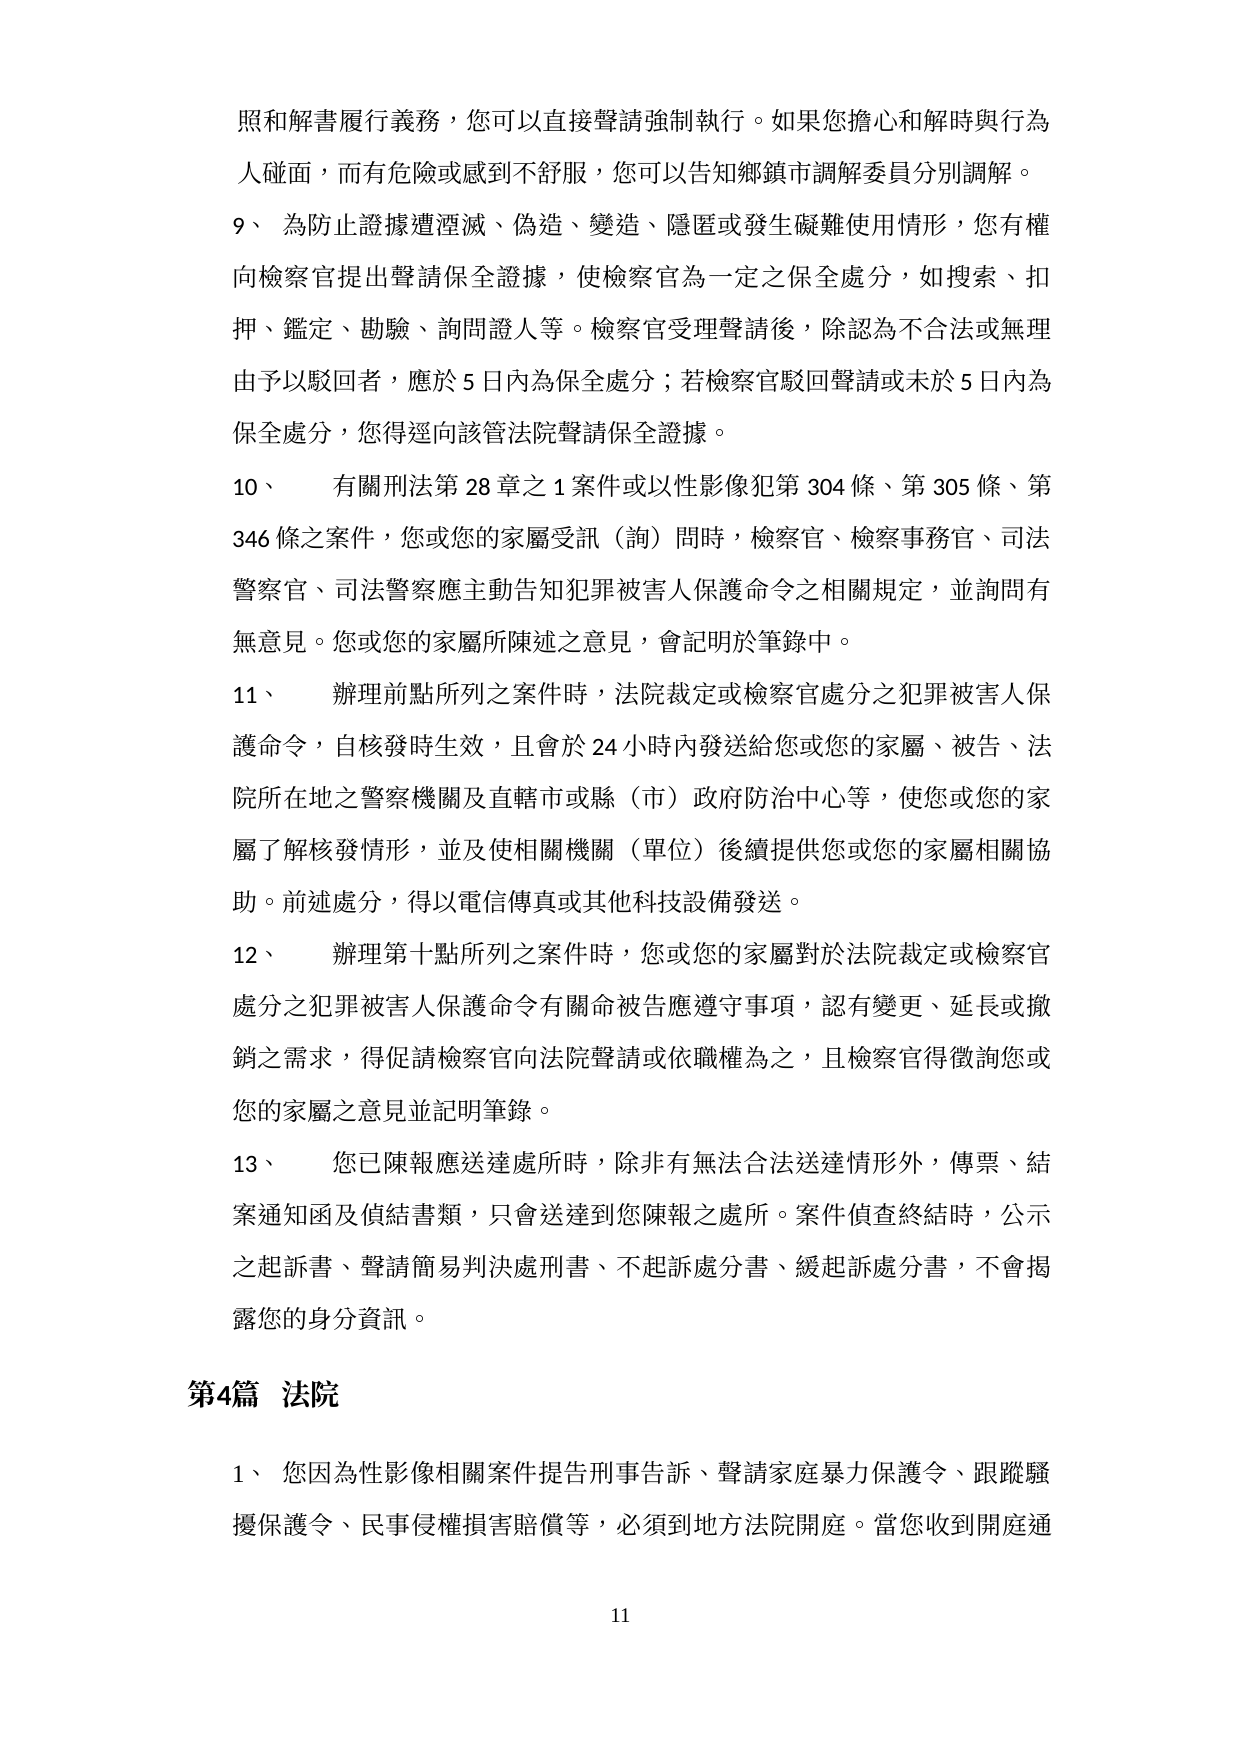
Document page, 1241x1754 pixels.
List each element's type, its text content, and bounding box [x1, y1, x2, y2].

list 照和解書履行義務，您可以直接聲請強制執行。如果您擔心和解時與行為人碰面，而有危險或感到不舒服，您可以告知鄉鎮市調解委員分別調解。 [187, 89, 1053, 193]
list 法院 [187, 1364, 1053, 1416]
list 您已陳報應送達處所時，除非有無法合法送達情形外，傳票、結案通知函及偵結書類，只會送達到您陳報之處所。案件偵查終結時，公示之起訴書、聲請簡易判決處刑書、不起訴處分書、緩起訴處分書，不會揭露您的身分資訊。 [232, 1130, 1053, 1339]
list 有關刑法第28章之1案件或以性影像犯第304條、第305條、第346條之案件，您或您的家屬受訊（詢）問時，檢察官、檢察事務官、司法警察官、司法警察應主動告知犯罪被害人保護命令之相關規定，並詢問有無意見。您或您的家屬所陳述之意見，會記明於筆錄中。 [232, 453, 1053, 662]
list 辦理第十點所列之案件時，您或您的家屬對於法院裁定或檢察官處分之犯罪被害人保護命令有關命被告應遵守事項，認有變更、延長或撤銷之需求，得促請檢察官向法院聲請或依職權為之，且檢察官得徵詢您或您的家屬之意見並記明筆錄。 [232, 922, 1053, 1130]
list 您因為性影像相關案件提告刑事告訴、聲請家庭暴力保護令、跟蹤騷擾保護令、民事侵權損害賠償等，必須到地方法院開庭。當您收到開庭通 [232, 1441, 1053, 1545]
list 辦理前點所列之案件時，法院裁定或檢察官處分之犯罪被害人保護命令，自核發時生效，且會於24小時內發送給您或您的家屬、被告、法院所在地之警察機關及直轄市或縣（市）政府防治中心等，使您或您的家屬了解核發情形，並及使相關機關（單位）後續提供您或您的家屬相關協助。前述處分，得以電信傳真或其他科技設備發送。 [232, 662, 1053, 922]
list 為防止證據遭湮滅、偽造、變造、隱匿或發生礙難使用情形，您有權向檢察官提出聲請保全證據，使檢察官為一定之保全處分，如搜索、扣押、鑑定、勘驗、詢問證人等。檢察官受理聲請後，除認為不合法或無理由予以駁回者，應於5日內為保全處分；若檢察官駁回聲請或未於5日內為保全處分，您得逕向該管法院聲請保全證據。 [232, 193, 1053, 453]
